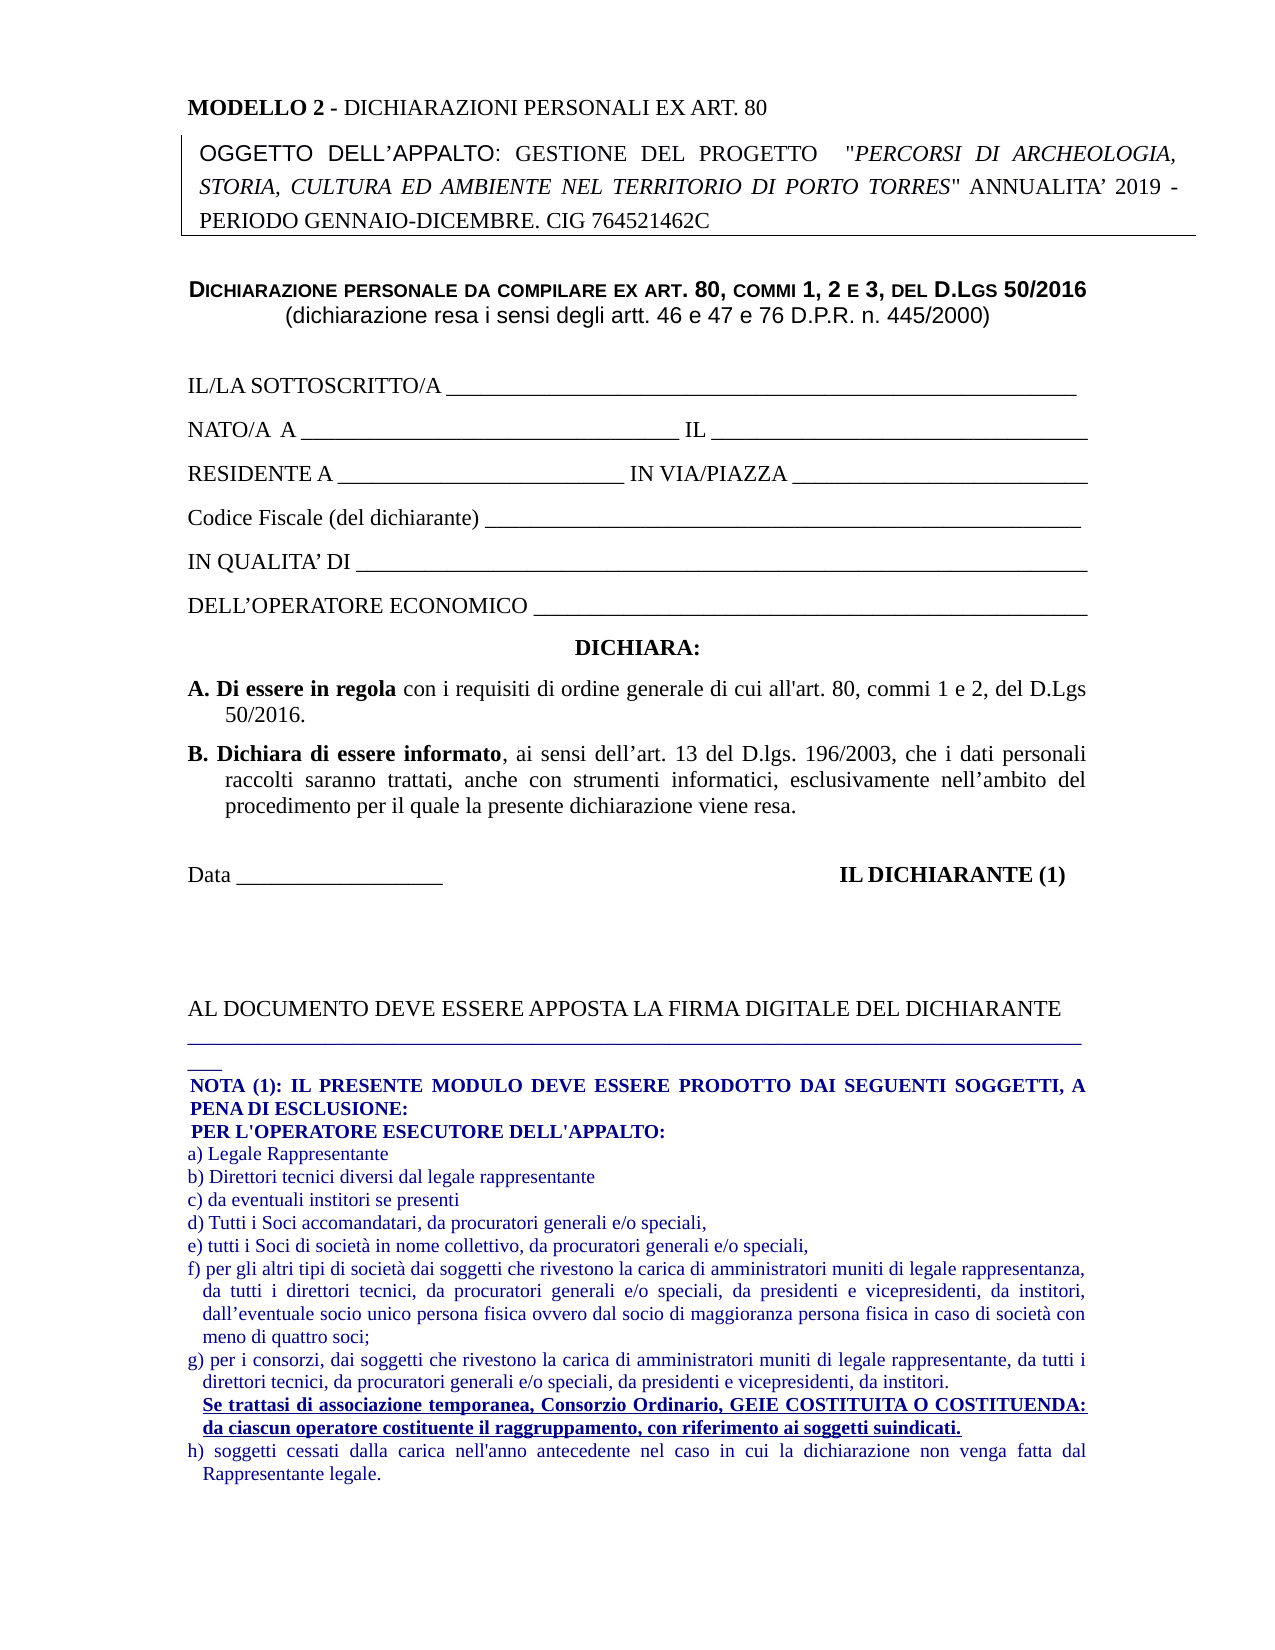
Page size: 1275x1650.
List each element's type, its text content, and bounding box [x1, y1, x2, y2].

text RESIDENTE A _________________________ IN VIA/PIAZZA [187, 458, 1087, 487]
text PER L'OPERATORE ESECUTORE DELL'APPALTO: [191, 1119, 1087, 1142]
text c) da eventuali institori se presenti [187, 1188, 1087, 1211]
text _________________________________________________________________________________ [187, 1021, 1087, 1074]
text MODELLO 2 - DICHIARAZIONI PERSONALI EX ART. 80 [187, 94, 1087, 120]
text A. Di essere in regola con i requisiti di ordine generale di cui all'art. 80, commi 1 e 2, del D.Lgs 50/2016. [187, 675, 1087, 728]
text Dichiarazione personale da compilare ex art. 80, commi 1, 2 e 3, del D.Lgs 50/2016 [187, 276, 1087, 302]
text b) Direttori tecnici diversi dal legale rappresentante [187, 1165, 1087, 1188]
table_header [175, 135, 181, 235]
text B. Dichiara di essere informato, ai sensi dell’art. 13 del D.lgs. 196/2003, che i dati personali raccolti saranno trattati, anche con strumenti informatici, esclusivamente nell’ambito del procedimento per il quale la presente dichiarazione viene resa. [187, 739, 1087, 819]
table_header OGGETTO DELL’APPALTO: GESTIONE DEL PROGETTO "PERCORSI DI ARCHEOLOGIA, STORIA, CULTURA ED AMBIENTE NEL TERRITORIO DI PORTO TORRES" ANNUALITA’ 2019 - PERIODO GENNAIO-DICEMBRE. CIG 764521462C [182, 135, 1196, 235]
text a) Legale Rappresentante [187, 1142, 1087, 1165]
text IL/LA SOTTOSCRITTO/A _______________________________________________________ [187, 370, 1087, 399]
text g) per i consorzi, dai soggetti che rivestono la carica di amministratori muniti di legale rappresentante, da tutti i direttori tecnici, da procuratori generali e/o speciali, da presidenti e vicepresidenti, da institori. [187, 1348, 1087, 1393]
text Codice Fiscale (del dichiarante) ____________________________________________________ [187, 502, 1087, 531]
text f) per gli altri tipi di società dai soggetti che rivestono la carica di amministratori muniti di legale rappresentanza, da tutti i direttori tecnici, da procuratori generali e/o speciali, da presidenti e vicepresidenti, da institori, dall’eventuale socio unico persona fisica ovvero dal socio di maggioranza persona fisica in caso di società con meno di quattro soci; [187, 1256, 1087, 1348]
text AL DOCUMENTO DEVE ESSERE APPOSTA LA FIRMA DIGITALE DEL DICHIARANTE [187, 995, 1087, 1021]
text DELL’OPERATORE ECONOMICO [187, 590, 1087, 619]
text h) soggetti cessati dalla carica nell'anno antecedente nel caso in cui la dichiarazione non venga fatta dal Rappresentante legale. [187, 1439, 1087, 1484]
text e) tutti i Soci di società in nome collettivo, da procuratori generali e/o speciali, [187, 1234, 1087, 1256]
text IN QUALITA’ DI [187, 546, 1087, 576]
text DICHIARA: [187, 634, 1087, 661]
text Se trattasi di associazione temporanea, Consorzio Ordinario, GEIE COSTITUITA O COSTITUENDA: [202, 1393, 1087, 1413]
text d) Tutti i Soci accomandatari, da procuratori generali e/o speciali, [187, 1211, 1087, 1234]
text NOTA (1): IL PRESENTE MODULO DEVE ESSERE PRODOTTO DAI SEGUENTI SOGGETTI, A PENA DI ESCLUSIONE: [190, 1074, 1087, 1119]
text da ciascun operatore costituente il raggruppamento, con riferimento ai soggetti suindicati. [202, 1414, 1087, 1439]
text (dichiarazione resa i sensi degli artt. 46 e 47 e 76 D.P.R. n. 445/2000) [187, 302, 1087, 329]
text NATO/A A _________________________________ IL [187, 414, 1087, 443]
text Data __________________ IL DICHIARANTE (1) [187, 854, 1087, 889]
